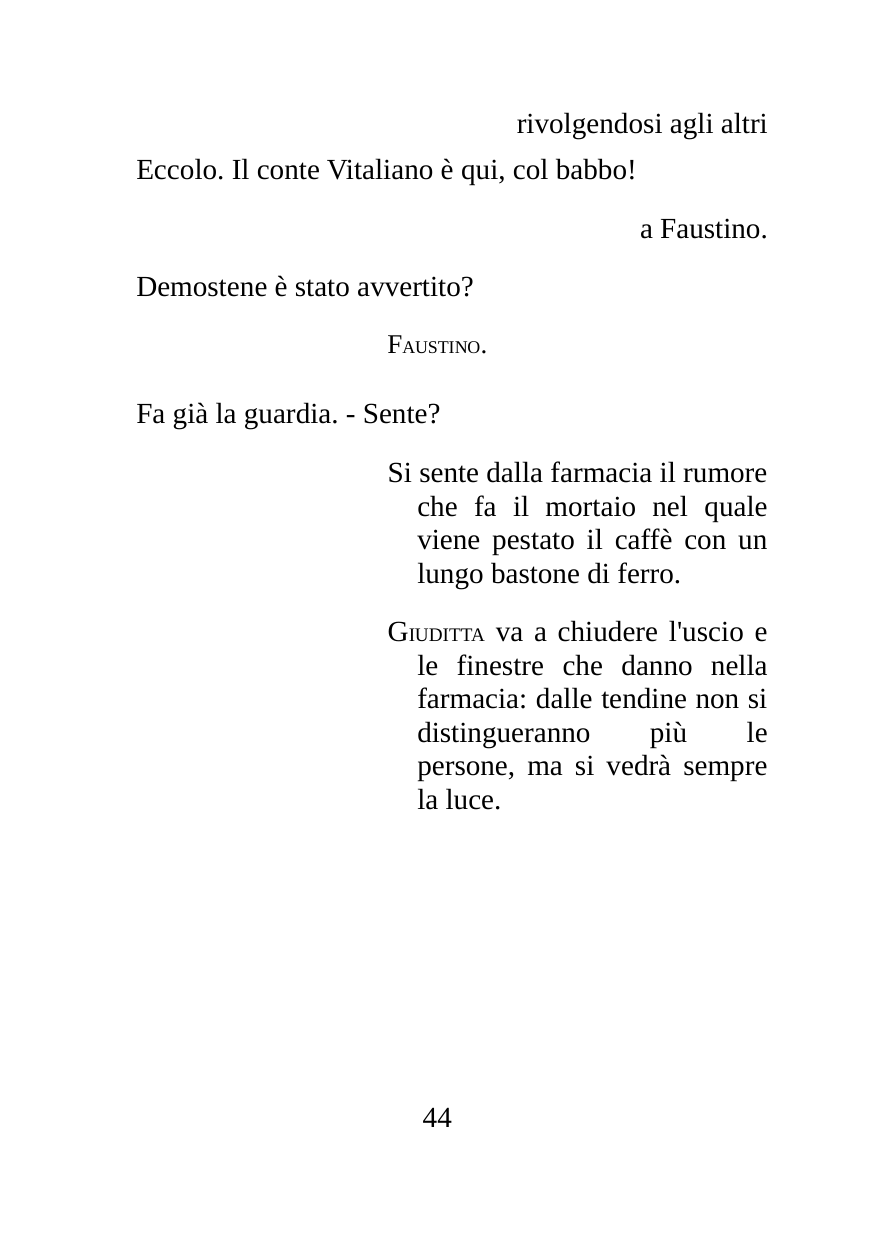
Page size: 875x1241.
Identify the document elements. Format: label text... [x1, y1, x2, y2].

text Demostene è stato avvertito? [106, 269, 768, 303]
text Faustino. [106, 328, 768, 359]
text Eccolo. Il conte Vitaliano è qui, col babbo! [106, 152, 768, 186]
text a Faustino. [106, 211, 768, 244]
text rivolgendosi agli altri [106, 106, 768, 140]
text Fa già la guardia. - Sente? [106, 397, 768, 430]
text Giuditta va a chiudere l'uscio e le finestre che danno nella farmacia: dalle tendine non si distingueranno più le persone, ma si vedrà sempre la luce. [387, 614, 768, 816]
text Si sente dalla farmacia il rumore che fa il mortaio nel quale viene pestato il caffè con un lungo bastone di ferro. [387, 455, 768, 589]
